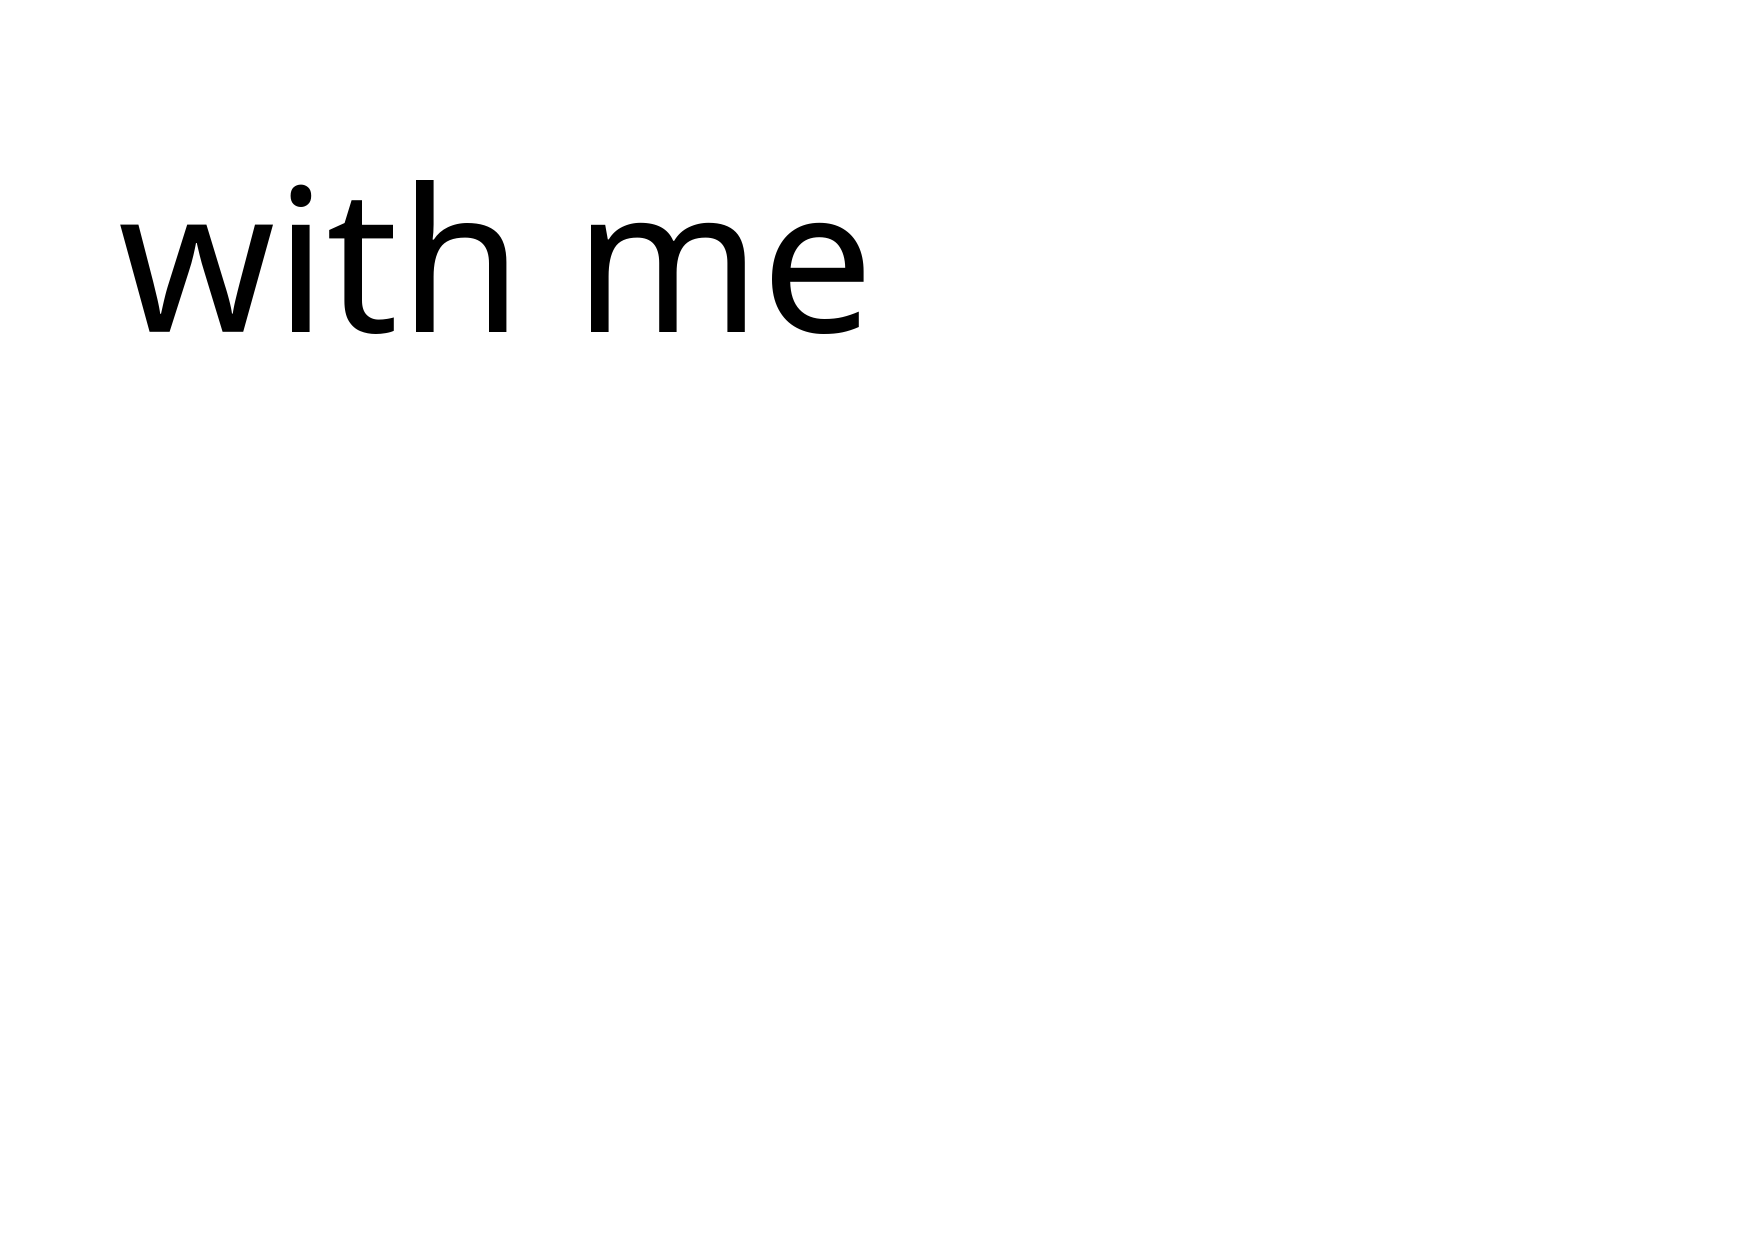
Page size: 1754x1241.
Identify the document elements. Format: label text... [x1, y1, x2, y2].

text with me [118, 118, 1636, 391]
